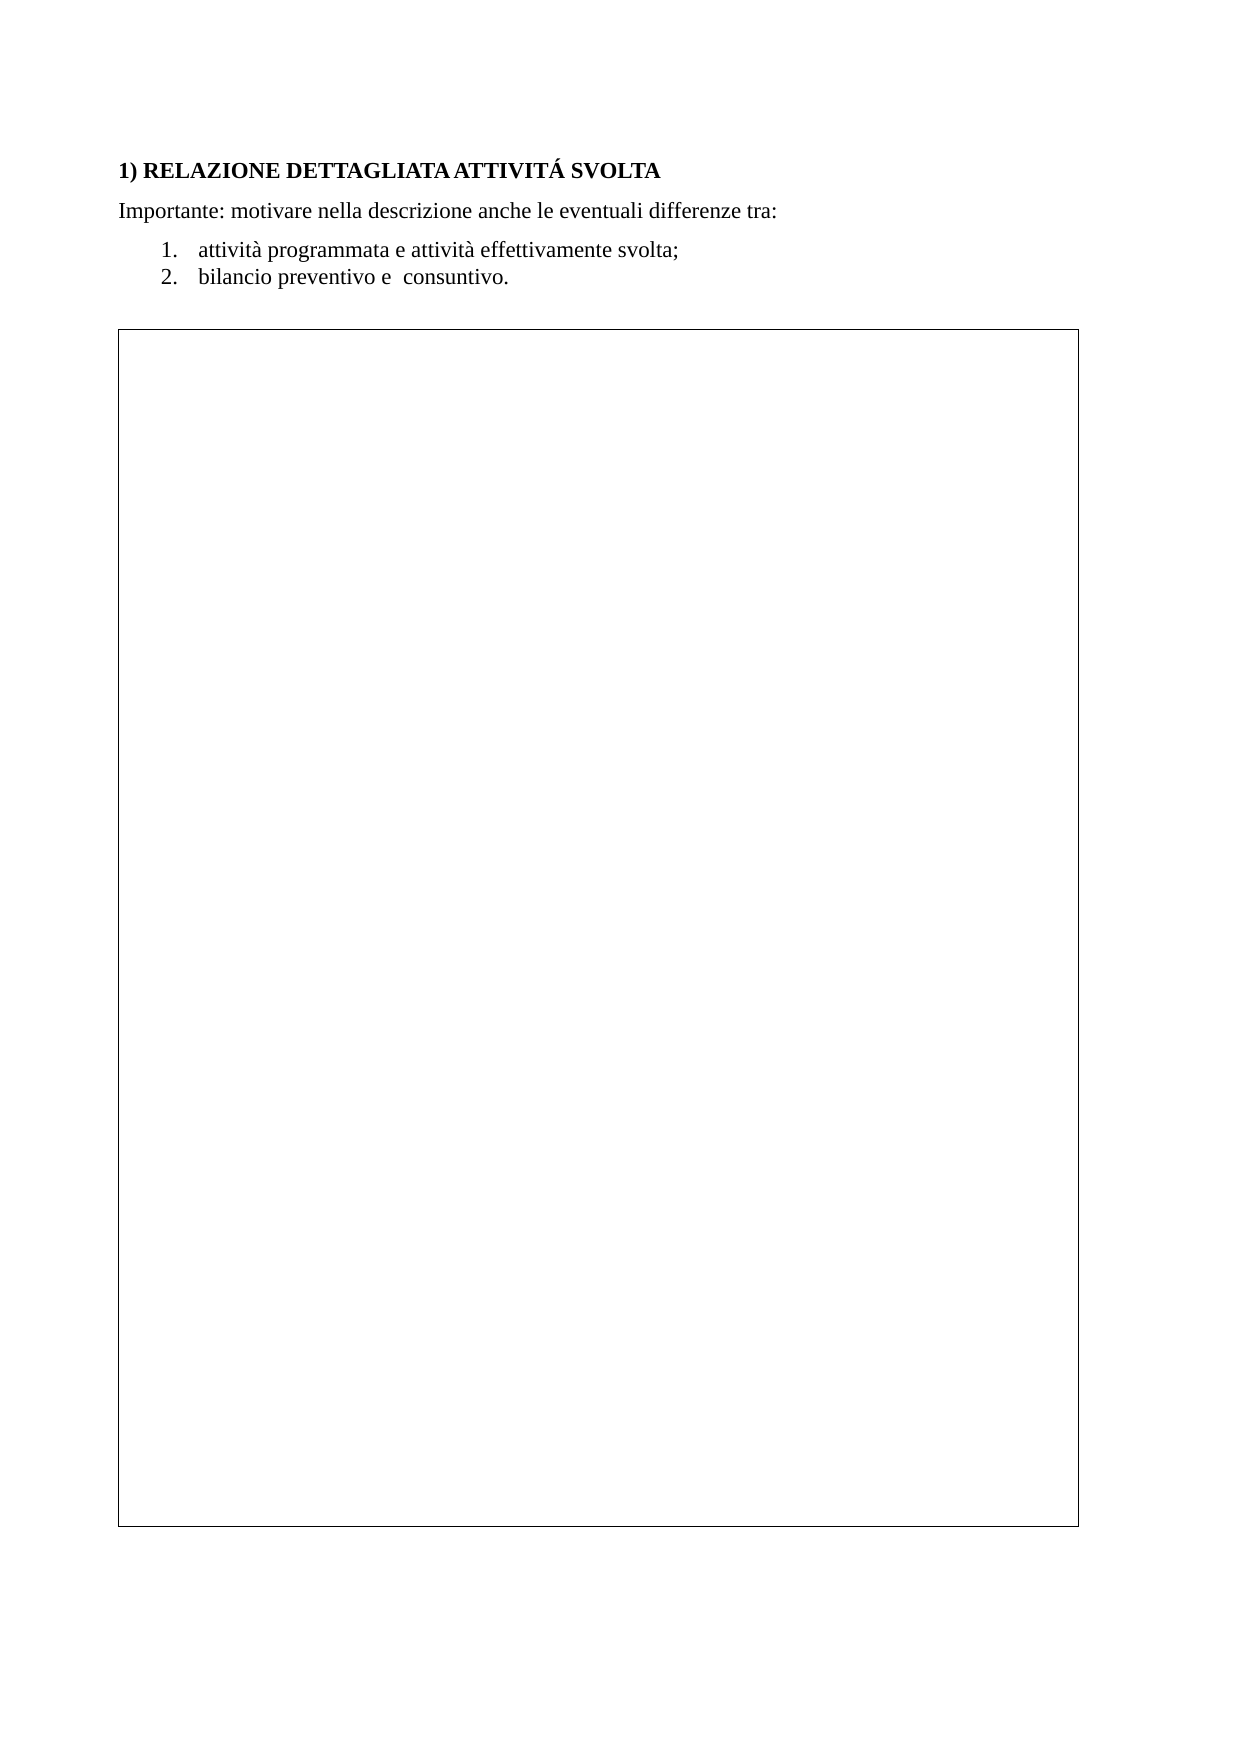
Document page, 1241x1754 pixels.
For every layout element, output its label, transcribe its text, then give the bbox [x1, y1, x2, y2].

text 1) RELAZIONE DETTAGLIATA ATTIVITÁ SVOLTA [118, 158, 1122, 184]
list attività programmata e attività effettivamente svolta; [161, 237, 1122, 263]
list bilancio preventivo e consuntivo. [161, 263, 1122, 289]
text Importante: motivare nella descrizione anche le eventuali differenze tra: [118, 197, 1122, 223]
